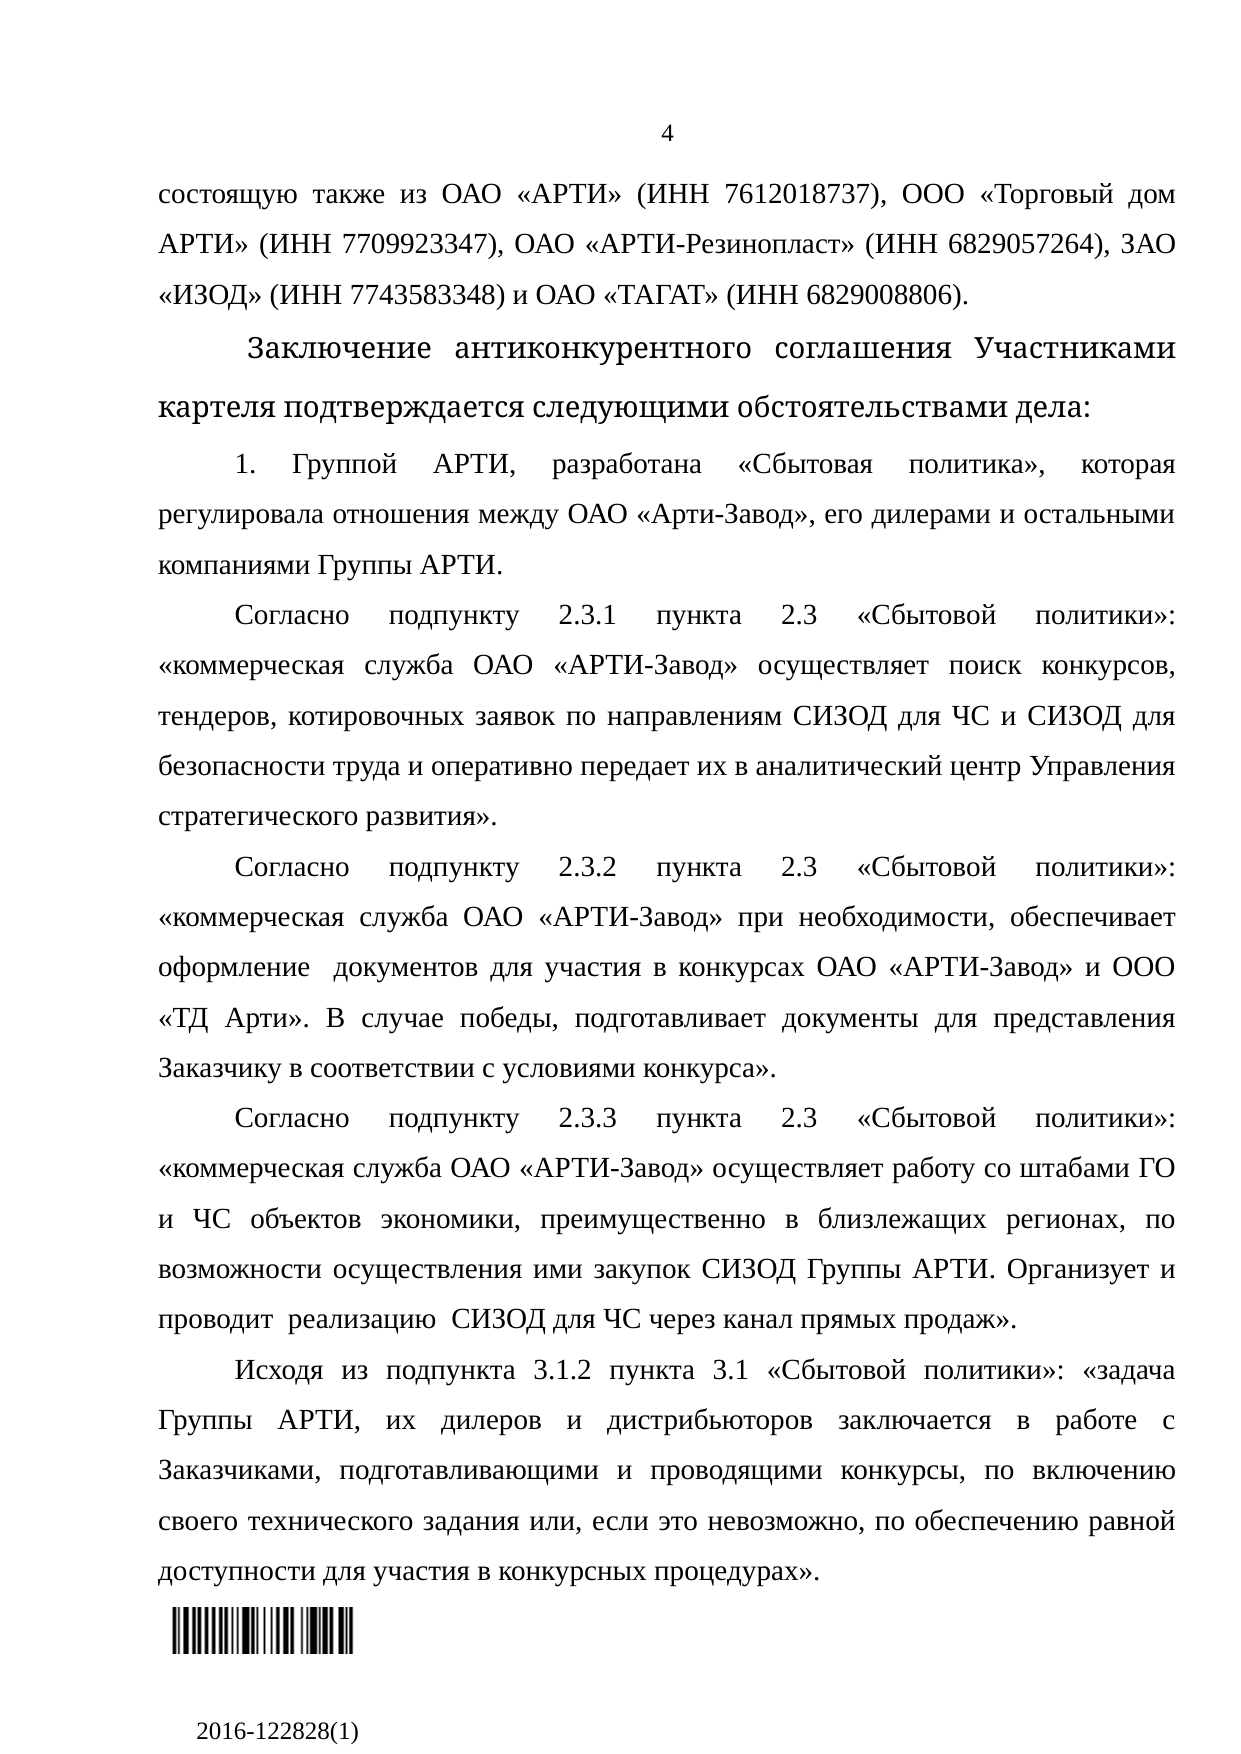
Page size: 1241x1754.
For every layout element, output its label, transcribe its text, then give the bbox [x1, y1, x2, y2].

text Согласно подпункту 2.3.3 пункта 2.3 «Сбытовой политики»: «коммерческая служба ОАО «АРТИ-Завод» осуществляет работу со штабами ГО и ЧС объектов экономики, преимущественно в близлежащих регионах, по возможности осуществления ими закупок СИЗОД Группы АРТИ. Организует и проводит реализацию СИЗОД для ЧС через канал прямых продаж». [158, 1100, 1177, 1335]
text 1. Группой АРТИ, разработана «Сбытовая политика», которая регулировала отношения между ОАО «Арти-Завод», его дилерами и остальными компаниями Группы АРТИ. [158, 446, 1177, 580]
text Заключение антиконкурентного соглашения Участниками картеля подтверждается следующими обстоятельствами дела: [158, 327, 1177, 426]
picture [157, 1607, 371, 1654]
text состоящую также из ОАО «АРТИ» (ИНН 7612018737), ООО «Торговый дом АРТИ» (ИНН 7709923347), ОАО «АРТИ-Резинопласт» (ИНН 6829057264), ЗАО «ИЗОД» (ИНН 7743583348) и ОАО «ТАГАТ» (ИНН 6829008806). [158, 176, 1177, 311]
text Согласно подпункту 2.3.1 пункта 2.3 «Сбытовой политики»: «коммерческая служба ОАО «АРТИ-Завод» осуществляет поиск конкурсов, тендеров, котировочных заявок по направлениям СИЗОД для ЧС и СИЗОД для безопасности труда и оперативно передает их в аналитический центр Управления стратегического развития». [158, 597, 1177, 832]
text Исходя из подпункта 3.1.2 пункта 3.1 «Сбытовой политики»: «задача Группы АРТИ, их дилеров и дистрибьюторов заключается в работе с Заказчиками, подготавливающими и проводящими конкурсы, по включению своего технического задания или, если это невозможно, по обеспечению равной доступности для участия в конкурсных процедурах». [158, 1352, 1177, 1587]
text Согласно подпункту 2.3.2 пункта 2.3 «Сбытовой политики»: «коммерческая служба ОАО «АРТИ-Завод» при необходимости, обеспечивает оформление документов для участия в конкурсах ОАО «АРТИ-Завод» и ООО «ТД Арти». В случае победы, подготавливает документы для представления Заказчику в соответствии с условиями конкурса». [158, 849, 1177, 1083]
